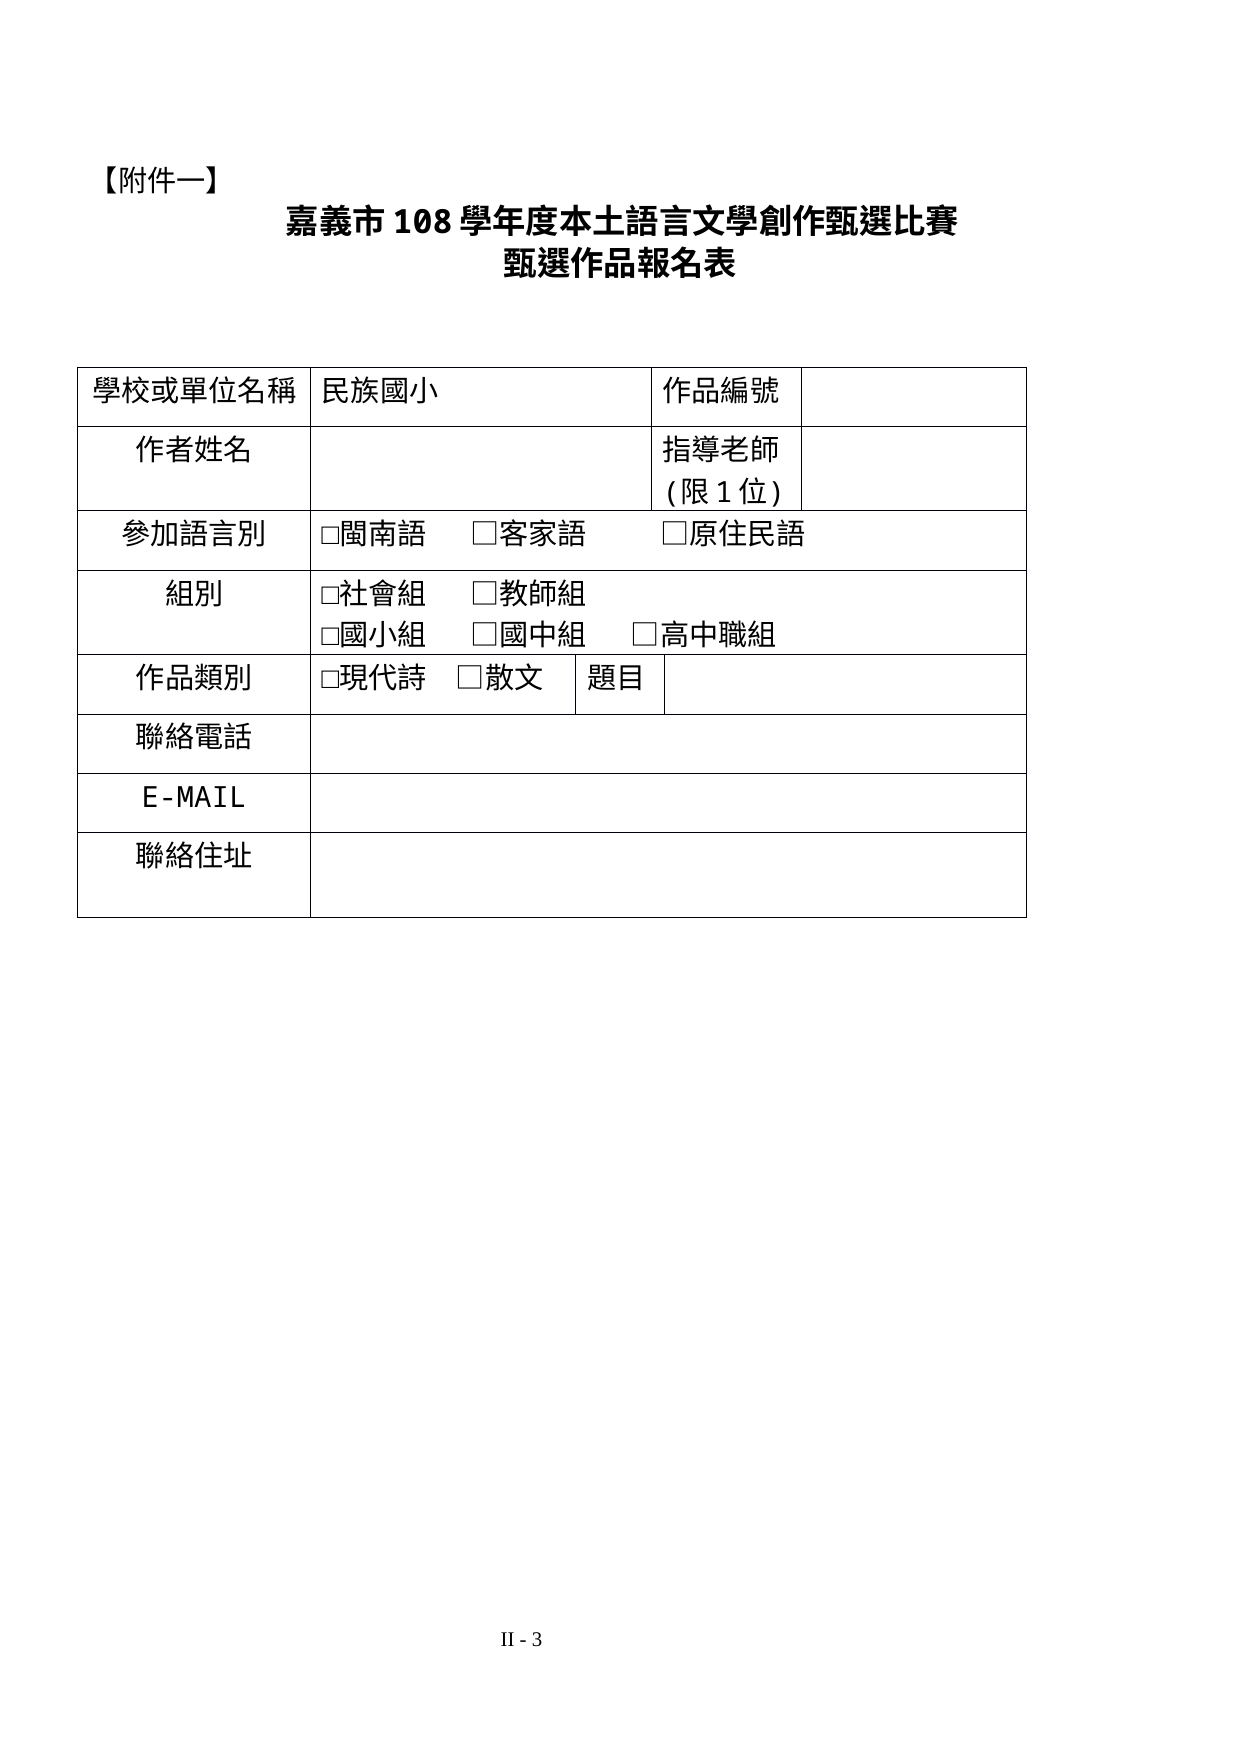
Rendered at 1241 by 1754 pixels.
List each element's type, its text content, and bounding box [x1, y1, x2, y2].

table_cell [802, 427, 1026, 510]
table_cell □現代詩 □散文 [311, 655, 575, 713]
table_header 民族國小 [311, 368, 651, 426]
table_cell [311, 427, 651, 510]
table_cell 參加語言別 [78, 511, 310, 570]
table_cell E-MAIL [78, 774, 310, 832]
table_cell [311, 715, 1026, 773]
text 嘉義市108學年度本土語言文學創作甄選比賽 [59, 200, 1152, 242]
table_cell 題目 [576, 655, 664, 713]
table_cell 聯絡住址 [78, 833, 310, 917]
table_cell [311, 833, 1026, 917]
table_cell 聯絡電話 [78, 715, 310, 773]
table_cell □社會組 □教師組 □國小組 □國中組 □高中職組 [311, 571, 1026, 654]
table_cell □閩南語 □客家語 □原住民語 [311, 511, 1026, 570]
table_header 作品編號 [652, 368, 801, 426]
text 甄選作品報名表 [89, 242, 1152, 283]
text 【附件一】 [89, 158, 1152, 200]
table_header 學校或單位名稱 [78, 368, 310, 426]
table_cell 作者姓名 [78, 427, 310, 510]
table_header [802, 368, 1026, 426]
table_cell 指導老師(限1位) [652, 427, 801, 510]
table_cell [311, 774, 1026, 832]
table_cell [665, 655, 1026, 713]
table_cell 作品類別 [78, 655, 310, 713]
table_cell 組別 [78, 571, 310, 654]
